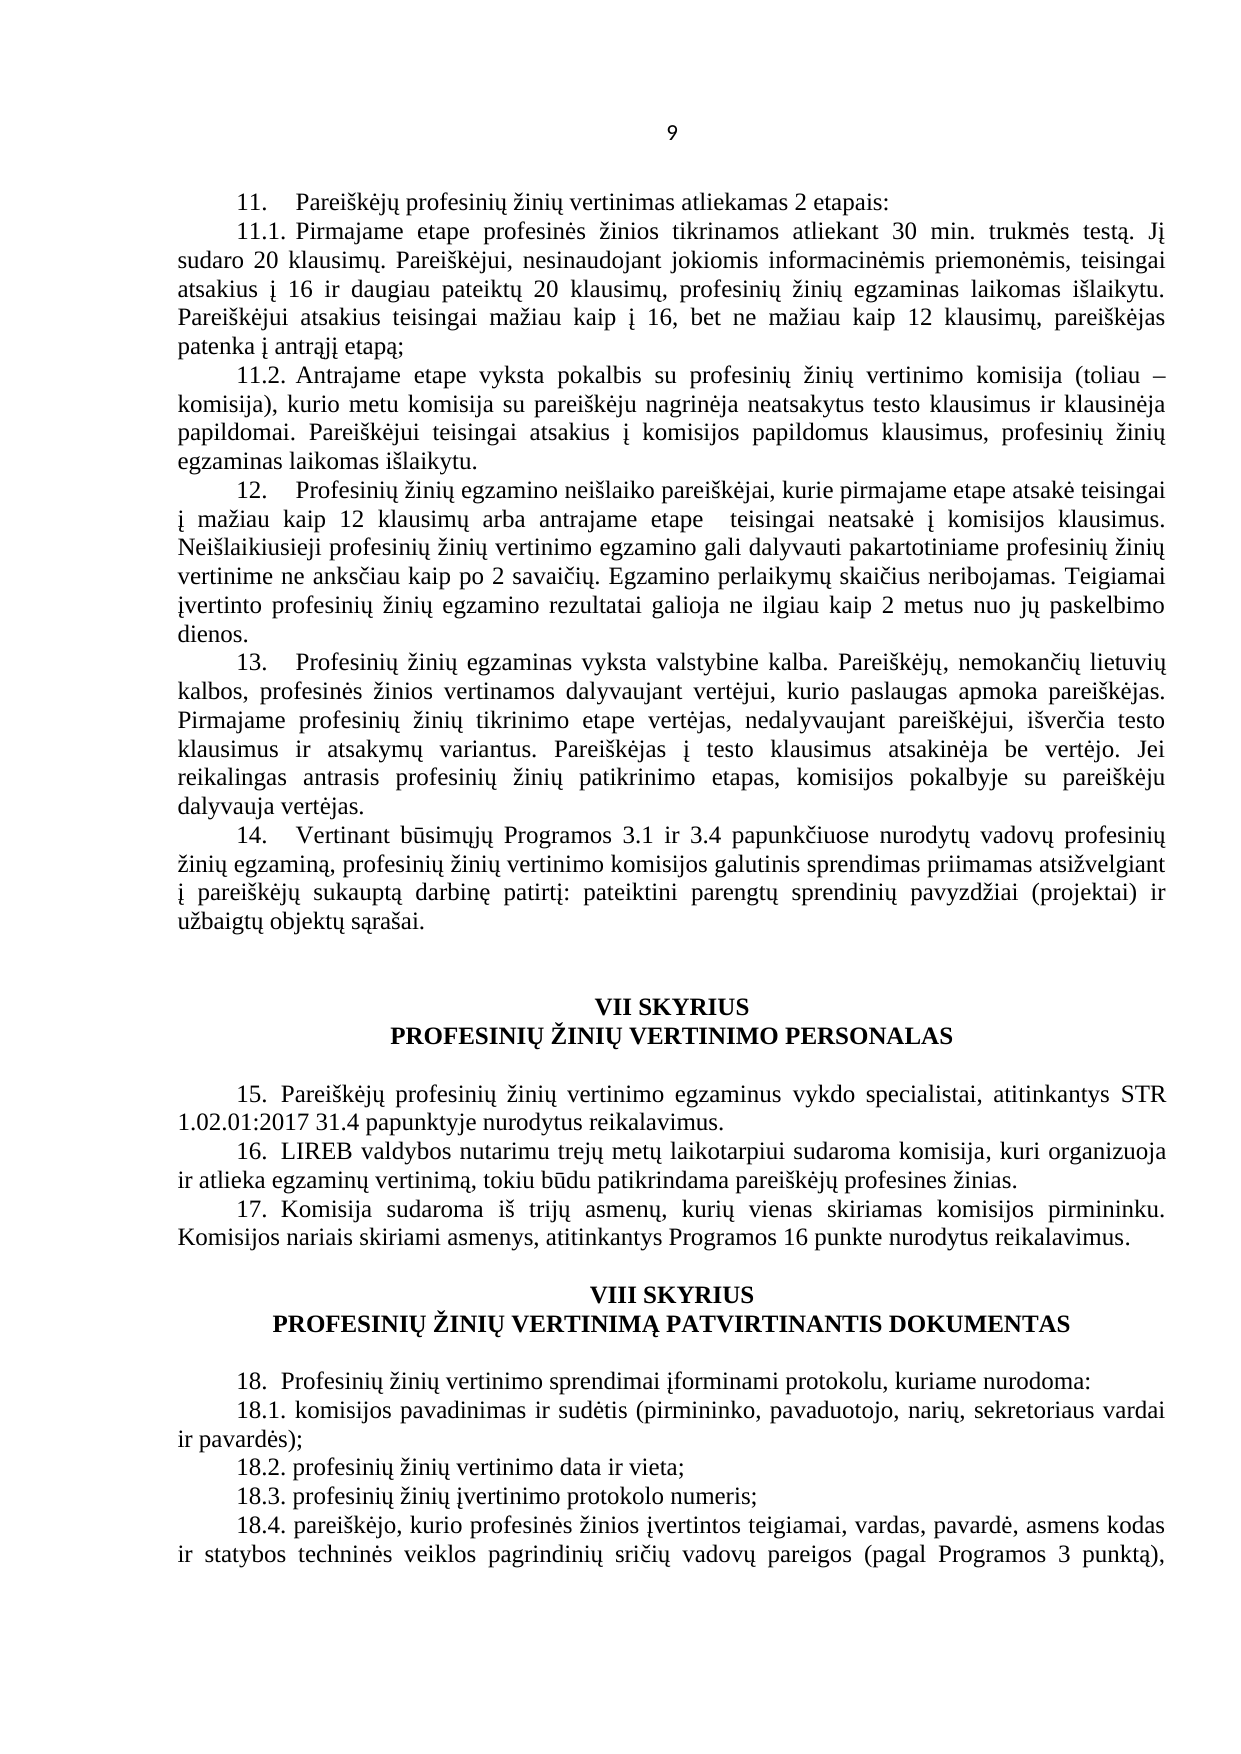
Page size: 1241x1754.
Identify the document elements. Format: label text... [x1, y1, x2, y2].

text 17. Komisija sudaroma iš trijų asmenų, kurių vienas skiriamas komisijos pirmininku. Komisijos nariais skiriami asmenys, atitinkantys Programos 16 punkte nurodytus reikalavimus. [177, 1194, 1166, 1251]
text PROFESINIŲ ŽINIŲ VERTINIMĄ PATVIRTINANTIS DOKUMENTAS [177, 1309, 1166, 1337]
text PROFESINIŲ ŽINIŲ VERTINIMO PERSONALAS [177, 1021, 1166, 1050]
text 18.4. pareiškėjo, kurio profesinės žinios įvertintos teigiamai, vardas, pavardė, asmens kodas ir statybos techninės veiklos pagrindinių sričių vadovų pareigos (pagal Programos 3 punktą), [177, 1510, 1166, 1567]
text 15. Pareiškėjų profesinių žinių vertinimo egzaminus vykdo specialistai, atitinkantys STR 1.02.01:2017 31.4 papunktyje nurodytus reikalavimus. [177, 1079, 1166, 1136]
text 18.1. komisijos pavadinimas ir sudėtis (pirmininko, pavaduotojo, narių, sekretoriaus vardai ir pavardės); [177, 1395, 1166, 1452]
text 11. Pareiškėjų profesinių žinių vertinimas atliekamas 2 etapais: [177, 187, 1166, 216]
text 12. Profesinių žinių egzamino neišlaiko pareiškėjai, kurie pirmajame etape atsakė teisingai į mažiau kaip 12 klausimų arba antrajame etape teisingai neatsakė į komisijos klausimus. Neišlaikiusieji profesinių žinių vertinimo egzamino gali dalyvauti pakartotiniame profesinių žinių vertinime ne anksčiau kaip po 2 savaičių. Egzamino perlaikymų skaičius neribojamas. Teigiamai įvertinto profesinių žinių egzamino rezultatai galioja ne ilgiau kaip 2 metus nuo jų paskelbimo dienos. [177, 475, 1166, 647]
text 16. LIREB valdybos nutarimu trejų metų laikotarpiui sudaroma komisija, kuri organizuoja ir atlieka egzaminų vertinimą, tokiu būdu patikrindama pareiškėjų profesines žinias. [177, 1136, 1166, 1194]
text VII SKYRIUS [177, 992, 1166, 1021]
text 18.2. profesinių žinių vertinimo data ir vieta; [177, 1452, 1166, 1481]
text 14. Vertinant būsimųjų Programos 3.1 ir 3.4 papunkčiuose nurodytų vadovų profesinių žinių egzaminą, profesinių žinių vertinimo komisijos galutinis sprendimas priimamas atsižvelgiant į pareiškėjų sukauptą darbinę patirtį: pateiktini parengtų sprendinių pavyzdžiai (projektai) ir užbaigtų objektų sąrašai. [177, 820, 1166, 935]
text 13. Profesinių žinių egzaminas vyksta valstybine kalba. Pareiškėjų, nemokančių lietuvių kalbos, profesinės žinios vertinamos dalyvaujant vertėjui, kurio paslaugas apmoka pareiškėjas. Pirmajame profesinių žinių tikrinimo etape vertėjas, nedalyvaujant pareiškėjui, išverčia testo klausimus ir atsakymų variantus. Pareiškėjas į testo klausimus atsakinėja be vertėjo. Jei reikalingas antrasis profesinių žinių patikrinimo etapas, komisijos pokalbyje su pareiškėju dalyvauja vertėjas. [177, 647, 1166, 820]
text VIII SKYRIUS [177, 1280, 1166, 1309]
text 11.1. Pirmajame etape profesinės žinios tikrinamos atliekant 30 min. trukmės testą. Jį sudaro 20 klausimų. Pareiškėjui, nesinaudojant jokiomis informacinėmis priemonėmis, teisingai atsakius į 16 ir daugiau pateiktų 20 klausimų, profesinių žinių egzaminas laikomas išlaikytu. Pareiškėjui atsakius teisingai mažiau kaip į 16, bet ne mažiau kaip 12 klausimų, pareiškėjas patenka į antrąjį etapą; [177, 216, 1166, 360]
text 18.3. profesinių žinių įvertinimo protokolo numeris; [177, 1481, 1166, 1510]
text 11.2. Antrajame etape vyksta pokalbis su profesinių žinių vertinimo komisija (toliau – komisija), kurio metu komisija su pareiškėju nagrinėja neatsakytus testo klausimus ir klausinėja papildomai. Pareiškėjui teisingai atsakius į komisijos papildomus klausimus, profesinių žinių egzaminas laikomas išlaikytu. [177, 360, 1166, 475]
text 18. Profesinių žinių vertinimo sprendimai įforminami protokolu, kuriame nurodoma: [177, 1366, 1166, 1395]
